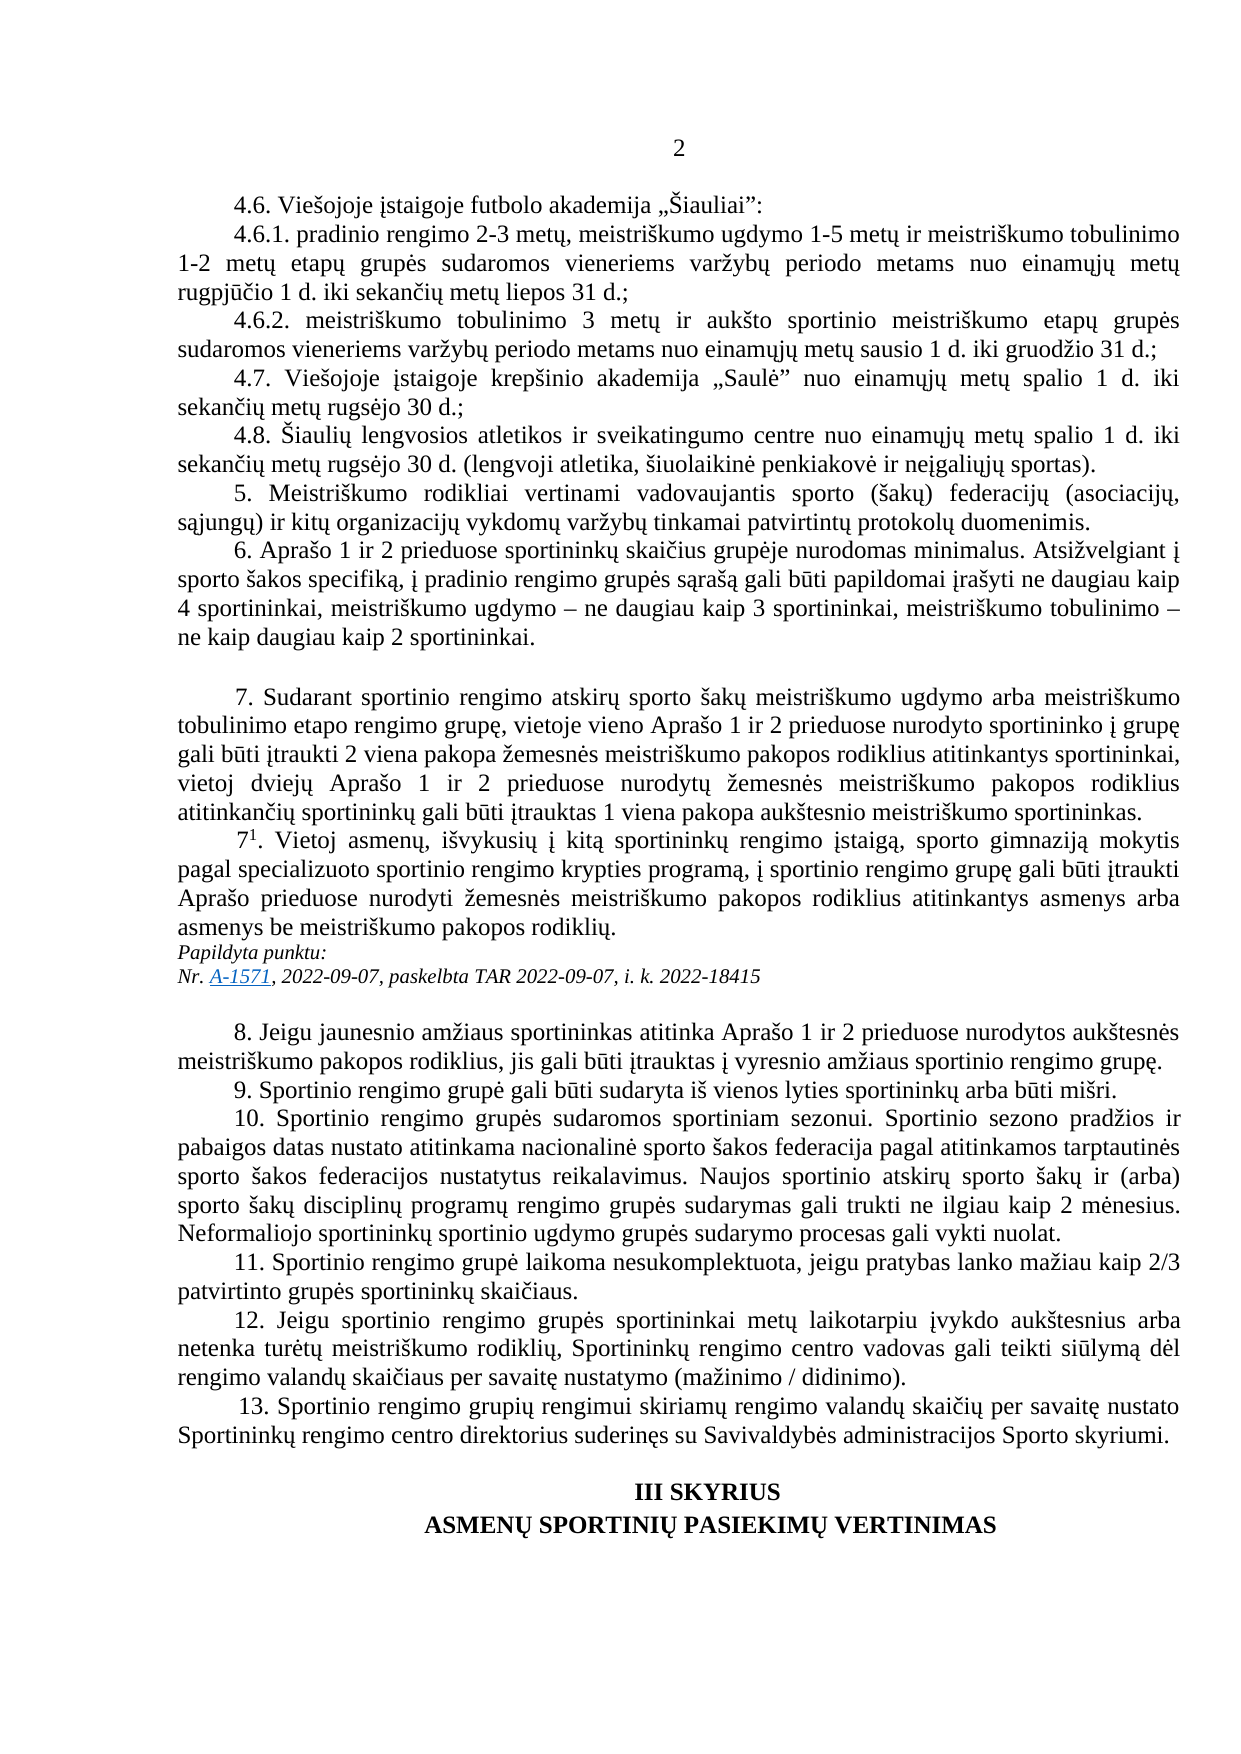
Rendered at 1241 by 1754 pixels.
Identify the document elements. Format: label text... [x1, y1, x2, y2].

text 4.6.2. meistriškumo tobulinimo 3 metų ir aukšto sportinio meistriškumo etapų grupės sudaromos vieneriems varžybų periodo metams nuo einamųjų metų sausio 1 d. iki gruodžio 31 d.; [177, 305, 1181, 363]
text 11. Sportinio rengimo grupė laikoma nesukomplektuota, jeigu pratybas lanko mažiau kaip 2/3 patvirtinto grupės sportininkų skaičiaus. [177, 1247, 1182, 1305]
text 6. Aprašo 1 ir 2 prieduose sportininkų skaičius grupėje nurodomas minimalus. Atsižvelgiant į sporto šakos specifiką, į pradinio rengimo grupės sąrašą gali būti papildomai įrašyti ne daugiau kaip 4 sportininkai, meistriškumo ugdymo – ne daugiau kaip 3 sportininkai, meistriškumo tobulinimo – ne kaip daugiau kaip 2 sportininkai. [177, 535, 1181, 650]
text 5. Meistriškumo rodikliai vertinami vadovaujantis sporto (šakų) federacijų (asociacijų, sąjungų) ir kitų organizacijų vykdomų varžybų tinkamai patvirtintų protokolų duomenimis. [177, 478, 1181, 535]
text 9. Sportinio rengimo grupė gali būti sudaryta iš vienos lyties sportininkų arba būti mišri. [177, 1075, 1182, 1103]
text 4.7. Viešojoje įstaigoje krepšinio akademija „Saulė” nuo einamųjų metų spalio 1 d. iki sekančių metų rugsėjo 30 d.; [177, 363, 1181, 420]
text 4.8. Šiaulių lengvosios atletikos ir sveikatingumo centre nuo einamųjų metų spalio 1 d. iki sekančių metų rugsėjo 30 d. (lengvoji atletika, šiuolaikinė penkiakovė ir neįgaliųjų sportas). [177, 420, 1181, 478]
text 71. Vietoj asmenų, išvykusių į kitą sportininkų rengimo įstaigą, sporto gimnaziją mokytis pagal specializuoto sportinio rengimo krypties programą, į sportinio rengimo grupę gali būti įtraukti Aprašo prieduose nurodyti žemesnės meistriškumo pakopos rodiklius atitinkantys asmenys arba asmenys be meistriškumo pakopos rodiklių. [177, 825, 1181, 940]
text ASMENŲ SPORTINIŲ PASIEKIMŲ VERTINIMAS [177, 1510, 1181, 1539]
text 8. Jeigu jaunesnio amžiaus sportininkas atitinka Aprašo 1 ir 2 prieduose nurodytos aukštesnės meistriškumo pakopos rodiklius, jis gali būti įtrauktas į vyresnio amžiaus sportinio rengimo grupę. [177, 1017, 1181, 1075]
text 13. Sportinio rengimo grupių rengimui skiriamų rengimo valandų skaičių per savaitę nustato Sportininkų rengimo centro direktorius suderinęs su Savivaldybės administracijos Sporto skyriumi. [177, 1391, 1181, 1448]
text 7. Sudarant sportinio rengimo atskirų sporto šakų meistriškumo ugdymo arba meistriškumo tobulinimo etapo rengimo grupę, vietoje vieno Aprašo 1 ir 2 prieduose nurodyto sportininko į grupę gali būti įtraukti 2 viena pakopa žemesnės meistriškumo pakopos rodiklius atitinkantys sportininkai, vietoj dviejų Aprašo 1 ir 2 prieduose nurodytų žemesnės meistriškumo pakopos rodiklius atitinkančių sportininkų gali būti įtrauktas 1 viena pakopa aukštesnio meistriškumo sportininkas. [177, 682, 1181, 825]
text Papildyta punktu: [177, 940, 1181, 964]
text 12. Jeigu sportinio rengimo grupės sportininkai metų laikotarpiu įvykdo aukštesnius arba netenka turėtų meistriškumo rodiklių, Sportininkų rengimo centro vadovas gali teikti siūlymą dėl rengimo valandų skaičiaus per savaitę nustatymo (mažinimo / didinimo). [177, 1305, 1182, 1391]
text 4.6.1. pradinio rengimo 2-3 metų, meistriškumo ugdymo 1-5 metų ir meistriškumo tobulinimo 1-2 metų etapų grupės sudaromos vieneriems varžybų periodo metams nuo einamųjų metų rugpjūčio 1 d. iki sekančių metų liepos 31 d.; [177, 219, 1181, 305]
text Nr. A-1571, 2022-09-07, paskelbta TAR 2022-09-07, i. k. 2022-18415 [177, 964, 1181, 988]
text 4.6. Viešojoje įstaigoje futbolo akademija „Šiauliai”: [177, 190, 1181, 219]
text 10. Sportinio rengimo grupės sudaromos sportiniam sezonui. Sportinio sezono pradžios ir pabaigos datas nustato atitinkama nacionalinė sporto šakos federacija pagal atitinkamos tarptautinės sporto šakos federacijos nustatytus reikalavimus. Naujos sportinio atskirų sporto šakų ir (arba) sporto šakų disciplinų programų rengimo grupės sudarymas gali trukti ne ilgiau kaip 2 mėnesius. Neformaliojo sportininkų sportinio ugdymo grupės sudarymo procesas gali vykti nuolat. [177, 1103, 1182, 1247]
text III SKYRIUS [177, 1477, 1181, 1506]
